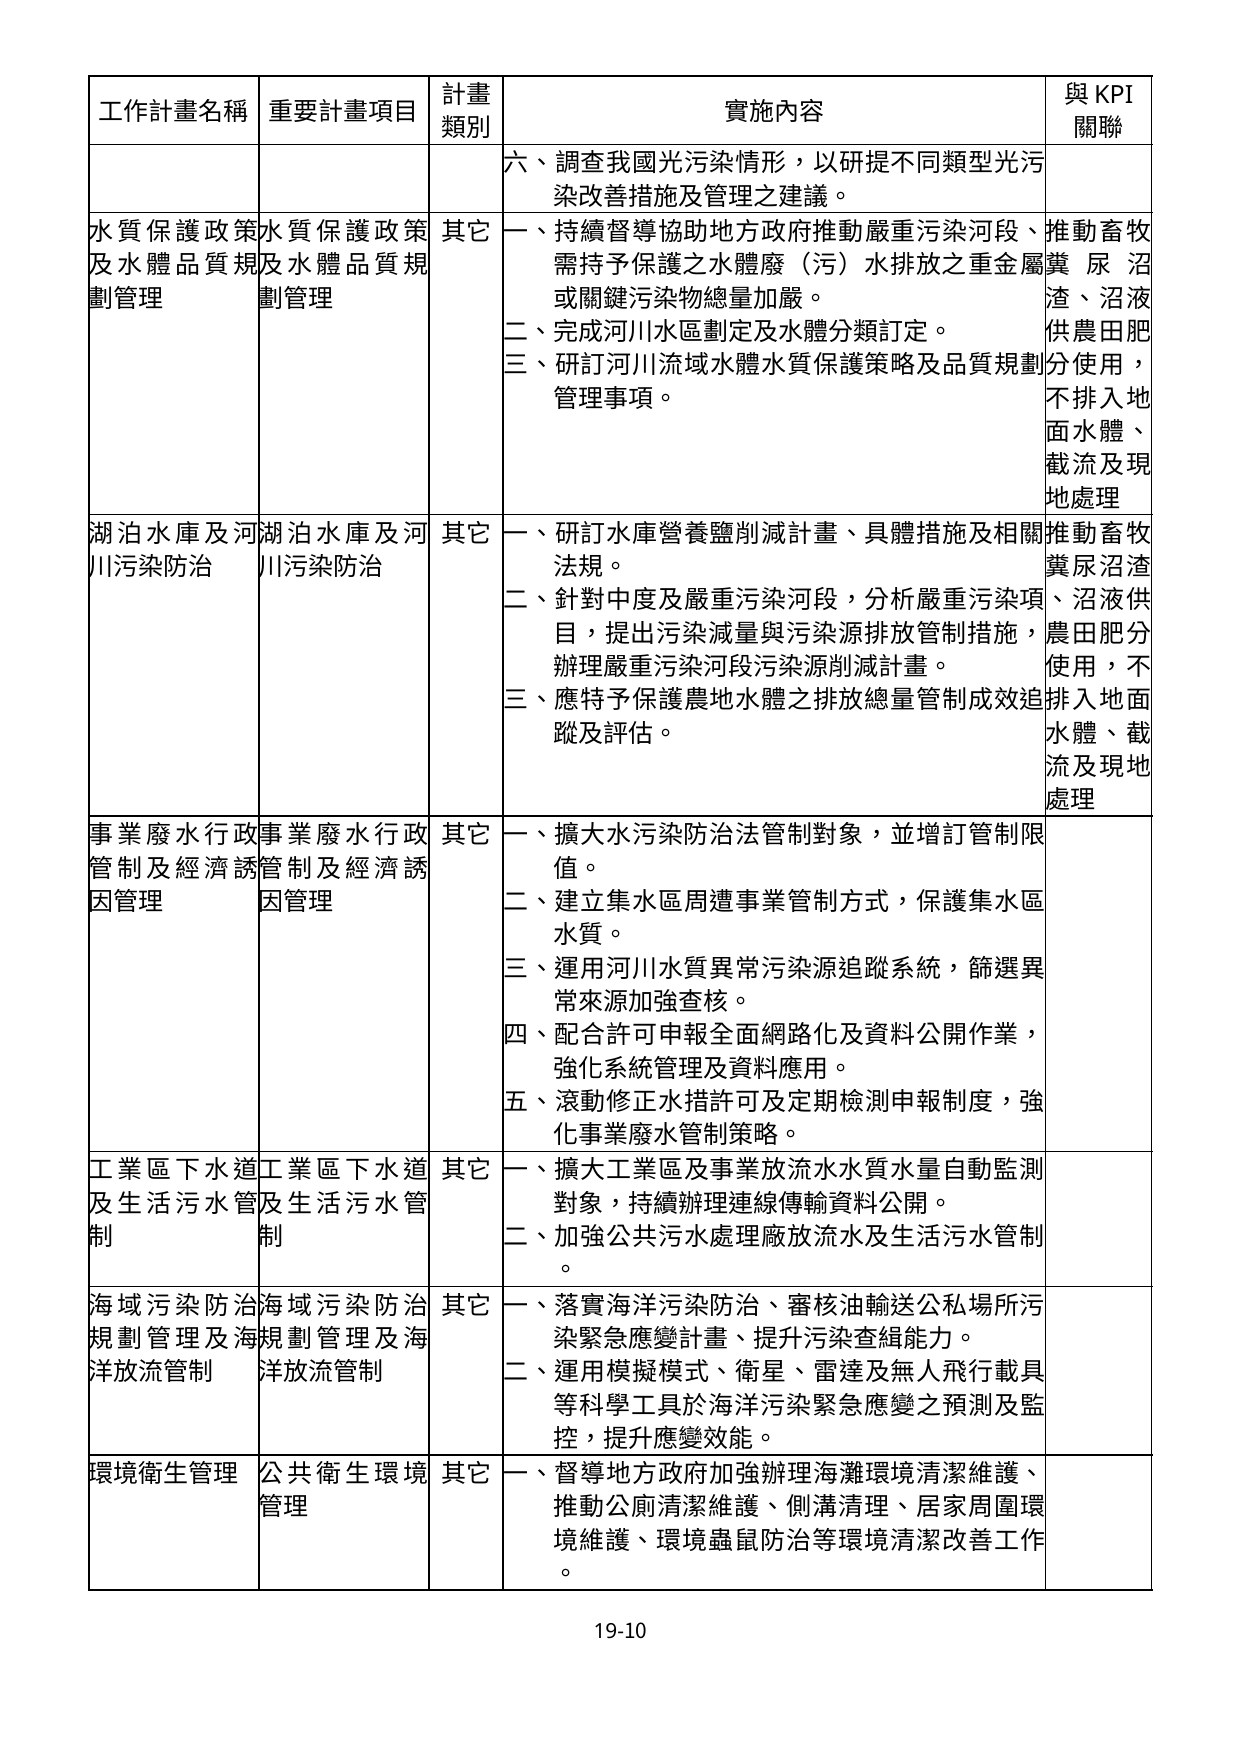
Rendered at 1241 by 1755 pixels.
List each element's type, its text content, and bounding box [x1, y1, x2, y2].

table_cell 其它 [430, 1456, 502, 1589]
table_header 重要計畫項目 [260, 77, 428, 143]
table_cell 其它 [430, 515, 502, 815]
table_cell 一、落實海洋污染防治、審核油輸送公私場所污染緊急應變計畫、提升污染查緝能力。 二、運用模擬模式、衛星、雷達及無人飛行載具等科學工具於海洋污染緊急應變之預測及監控，提升應變效能。 [504, 1287, 1045, 1454]
table_cell [1046, 145, 1151, 212]
table_cell [1046, 1152, 1151, 1286]
table_cell 其它 [430, 1287, 502, 1454]
table_cell 海域污染防治規劃管理及海洋放流管制 [90, 1287, 258, 1454]
table_cell 一、持續督導協助地方政府推動嚴重污染河段、需持予保護之水體廢（污）水排放之重金屬或關鍵污染物總量加嚴。 二、完成河川水區劃定及水體分類訂定。 三、研訂河川流域水體水質保護策略及品質規劃管理事項。 [504, 213, 1045, 514]
table_cell [1046, 817, 1151, 1151]
table_header 工作計畫名稱 [90, 77, 258, 143]
table_cell 環境衛生管理 [90, 1456, 258, 1589]
table_cell 六、調查我國光污染情形，以研提不同類型光污染改善措施及管理之建議。 [504, 145, 1045, 212]
table_cell 一、擴大水污染防治法管制對象，並增訂管制限值。 二、建立集水區周遭事業管制方式，保護集水區水質。 三、運用河川水質異常污染源追蹤系統，篩選異常來源加強查核。 四、配合許可申報全面網路化及資料公開作業，強化系統管理及資料應用。 五、滾動修正水措許可及定期檢測申報制度，強化事業廢水管制策略。 [504, 817, 1045, 1151]
table_cell 推動畜牧糞尿沼渣、沼液供農田肥分使用，不排入地面水體、截流及現地處理 [1046, 515, 1151, 815]
table_cell 公共衛生環境管理 [260, 1456, 428, 1589]
table_cell 海域污染防治規劃管理及海洋放流管制 [260, 1287, 428, 1454]
table_cell 工業區下水道及生活污水管制 [260, 1152, 428, 1286]
table_header 計畫類別 [430, 77, 502, 143]
table_cell 湖泊水庫及河川污染防治 [90, 515, 258, 815]
table_cell [430, 145, 502, 212]
table_cell 其它 [430, 1152, 502, 1286]
table_cell 工業區下水道及生活污水管制 [90, 1152, 258, 1286]
table_cell 其它 [430, 213, 502, 514]
table_cell 事業廢水行政管制及經濟誘因管理 [90, 817, 258, 1151]
table_cell 一、督導地方政府加強辦理海灘環境清潔維護、推動公廁清潔維護、側溝清理、居家周圍環境維護、環境蟲鼠防治等環境清潔改善工作。 [504, 1456, 1045, 1589]
table_cell [1046, 1456, 1151, 1589]
table_cell [1046, 1287, 1151, 1454]
table_cell 水質保護政策及水體品質規劃管理 [260, 213, 428, 514]
table_cell [260, 145, 428, 212]
table_header 與KPI 關聯 [1046, 77, 1151, 143]
table_cell 水質保護政策及水體品質規劃管理 [90, 213, 258, 514]
table_cell 其它 [430, 817, 502, 1151]
table_header 實施內容 [504, 77, 1045, 143]
table_cell [90, 145, 258, 212]
table_cell 一、研訂水庫營養鹽削減計畫、具體措施及相關法規。 二、針對中度及嚴重污染河段，分析嚴重污染項目，提出污染減量與污染源排放管制措施，辦理嚴重污染河段污染源削減計畫。 三、應特予保護農地水體之排放總量管制成效追蹤及評估。 [504, 515, 1045, 815]
table_cell 一、擴大工業區及事業放流水水質水量自動監測對象，持續辦理連線傳輸資料公開。 二、加強公共污水處理廠放流水及生活污水管制。 [504, 1152, 1045, 1286]
table_cell 湖泊水庫及河川污染防治 [260, 515, 428, 815]
table_cell 推動畜牧糞尿沼渣、沼液供農田肥分使用，不排入地面水體、截流及現地處理 [1046, 213, 1151, 514]
table_cell 事業廢水行政管制及經濟誘因管理 [260, 817, 428, 1151]
